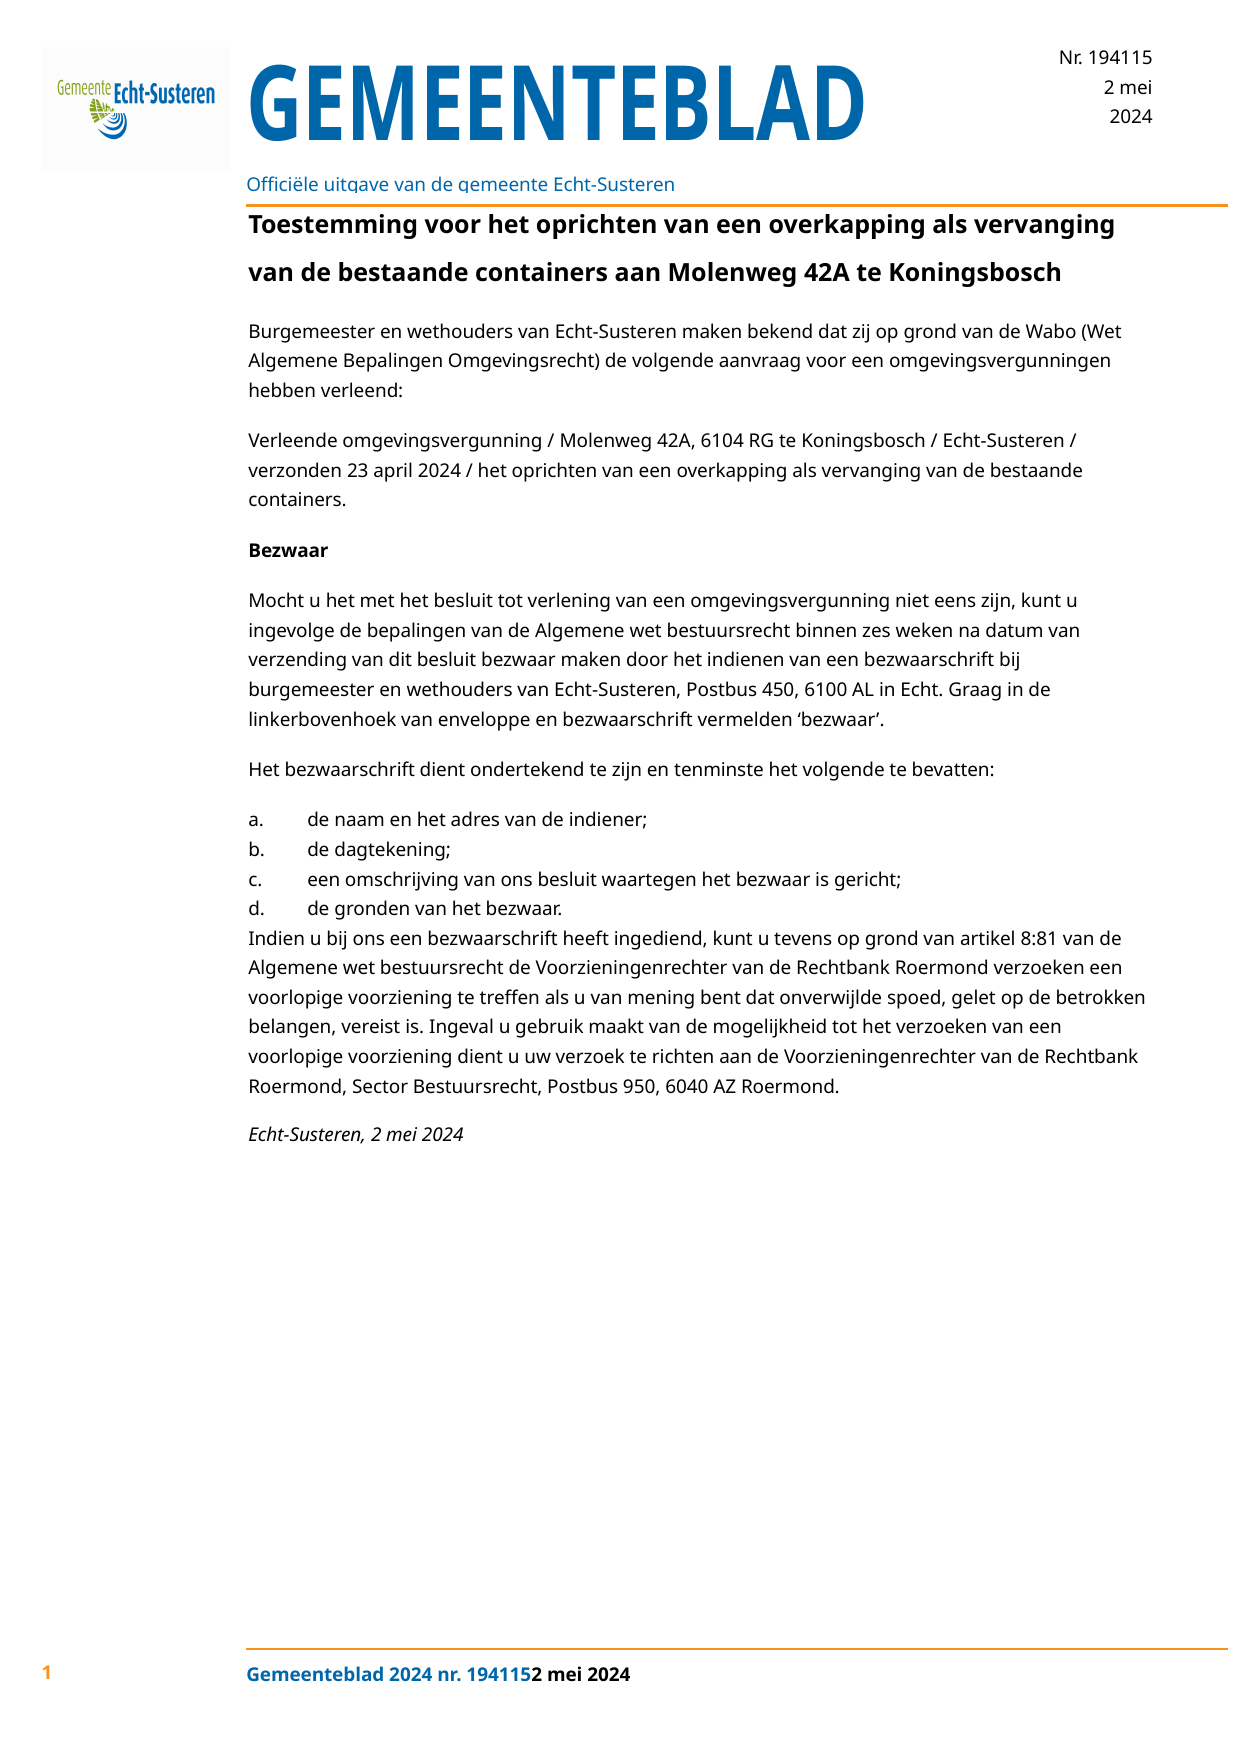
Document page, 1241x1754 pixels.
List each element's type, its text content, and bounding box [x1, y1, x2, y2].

list een omschrijving van ons besluit waartegen het bezwaar is gericht; [248, 866, 1152, 892]
text Burgemeester en wethouders van Echt-Susteren maken bekend dat zij op grond van de Wabo (Wet Algemene Bepalingen Omgevingsrecht) de volgende aanvraag voor een omgevingsvergunningen hebben verleend: [248, 318, 1152, 403]
picture [41, 47, 231, 172]
text Mocht u het met het besluit tot verlening van een omgevingsvergunning niet eens zijn, kunt u ingevolge de bepalingen van de Algemene wet bestuursrecht binnen zes weken na datum van verzending van dit besluit bezwaar maken door het indienen van een bezwaarschrift bij burgemeester en wethouders van Echt-Susteren, Postbus 450, 6100 AL in Echt. Graag in de linkerbovenhoek van enveloppe en bezwaarschrift vermelden ‘bezwaar’. [248, 587, 1152, 732]
text Het bezwaarschrift dient ondertekend te zijn en tenminste het volgende te bevatten: [248, 756, 1152, 782]
text Bezwaar [248, 537, 1152, 563]
text Toestemming voor het oprichten van een overkapping als vervanging van de bestaande containers aan Molenweg 42A te Koningsbosch [248, 207, 1152, 288]
text Echt-Susteren, 2 mei 2024 [248, 1121, 1152, 1146]
list de naam en het adres van de indiener; [248, 807, 1152, 832]
list de dagtekening; [248, 836, 1152, 862]
text Indien u bij ons een bezwaarschrift heeft ingediend, kunt u tevens op grond van artikel 8:81 van de Algemene wet bestuursrecht de Voorzieningenrechter van de Rechtbank Roermond verzoeken een voorlopige voorziening te treffen als u van mening bent dat onverwijlde spoed, gelet op de betrokken belangen, vereist is. Ingeval u gebruik maakt van de mogelijkheid tot het verzoeken van een voorlopige voorziening dient u uw verzoek te richten aan de Voorzieningenrechter van de Rechtbank Roermond, Sector Bestuursrecht, Postbus 950, 6040 AZ Roermond. [248, 925, 1152, 1099]
text Verleende omgevingsvergunning / Molenweg 42A, 6104 RG te Koningsbosch / Echt-Susteren / verzonden 23 april 2024 / het oprichten van een overkapping als vervanging van de bestaande containers. [248, 427, 1152, 512]
list de gronden van het bezwaar. [248, 895, 1152, 921]
